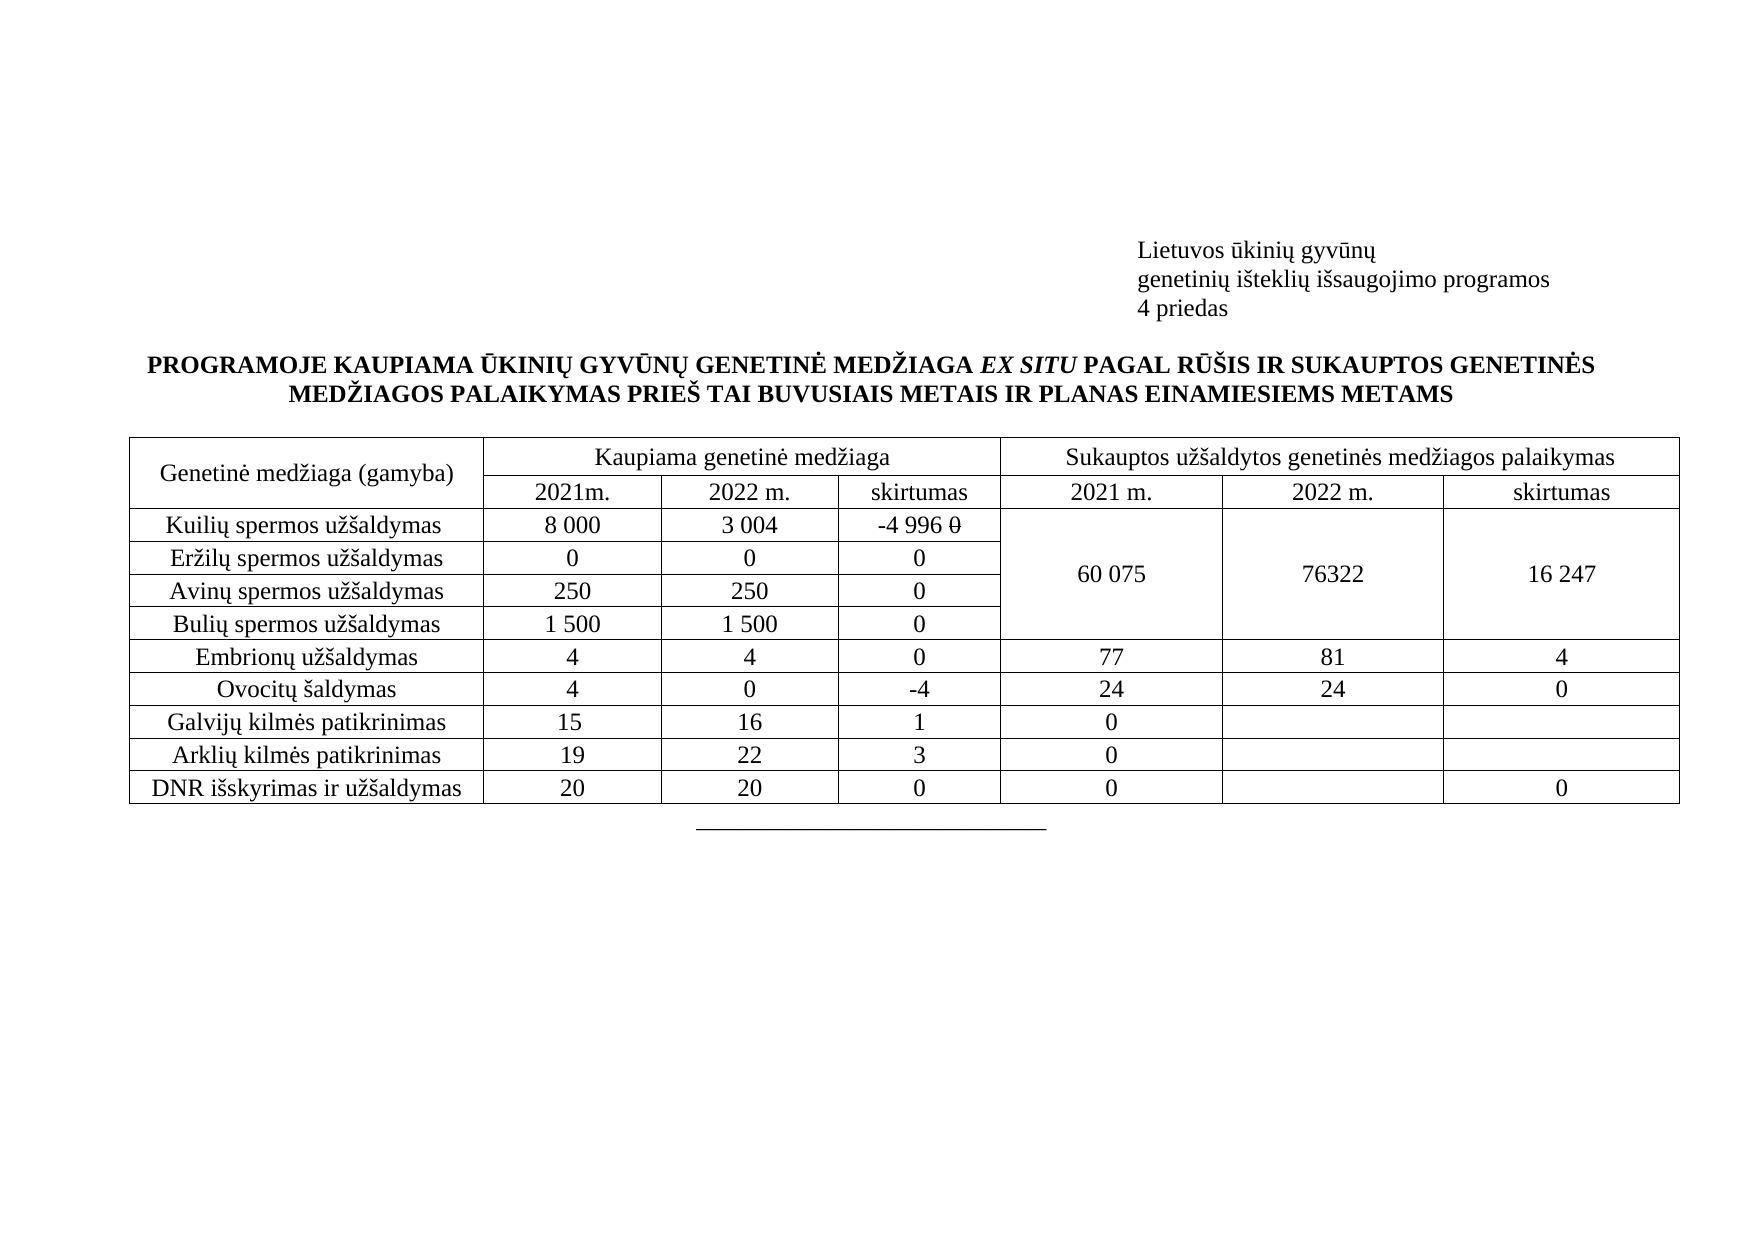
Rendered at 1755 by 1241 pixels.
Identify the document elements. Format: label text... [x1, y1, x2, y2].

table_cell 81 [1223, 640, 1443, 672]
table_cell 1 [839, 706, 1000, 737]
table_cell 3 [839, 739, 1000, 770]
table_cell Bulių spermos užšaldymas [130, 607, 483, 639]
table_cell 4 [484, 673, 661, 705]
table_cell [1444, 739, 1679, 770]
table_cell DNR išskyrimas ir užšaldymas [130, 771, 483, 803]
table_cell [1223, 739, 1443, 770]
table_cell 2022 m. [662, 476, 838, 508]
table_cell 0 [1444, 673, 1679, 705]
table_cell 0 [839, 542, 1000, 573]
table_cell 24 [1223, 673, 1443, 705]
table_cell -4 996 0 [839, 509, 1000, 541]
table_cell 22 [662, 739, 838, 770]
table_cell -4 [839, 673, 1000, 705]
table_header Kaupiama genetinė medžiaga [484, 438, 1000, 475]
table_cell 0 [1001, 771, 1222, 803]
table_cell 76322 [1223, 509, 1443, 639]
table_cell 15 [484, 706, 661, 737]
table_cell Galvijų kilmės patikrinimas [130, 706, 483, 737]
table_cell Eržilų spermos užšaldymas [130, 542, 483, 573]
table_cell 2021 m. [1001, 476, 1222, 508]
table_cell Arklių kilmės patikrinimas [130, 739, 483, 770]
table_cell [1444, 706, 1679, 737]
table_cell 20 [484, 771, 661, 803]
table_cell Avinų spermos užšaldymas [130, 575, 483, 606]
table_cell skirtumas [1444, 476, 1679, 508]
table_cell 0 [839, 771, 1000, 803]
table_cell 2021m. [484, 476, 661, 508]
table_cell 250 [662, 575, 838, 606]
table_cell 0 [1001, 739, 1222, 770]
text genetinių išteklių išsaugojimo programos [1137, 264, 1624, 293]
table_cell 0 [1001, 706, 1222, 737]
table_cell Kuilių spermos užšaldymas [130, 509, 483, 541]
table_cell 2022 m. [1223, 476, 1443, 508]
table_cell 1 500 [662, 607, 838, 639]
table_cell 0 [662, 673, 838, 705]
table_header Genetinė medžiaga (gamyba) [130, 438, 483, 508]
table_cell 0 [839, 575, 1000, 606]
table_cell 3 004 [662, 509, 838, 541]
table_cell 24 [1001, 673, 1222, 705]
text programoje kaupiama ūkinių gyvūnų genetinė medžiaga Ex situ pagal rūšis ir sukauptos genetinės medžiagos palaikymas prieš tai buvusiais metais ir planas Einamiesiems metams [118, 350, 1624, 408]
table_cell 4 [662, 640, 838, 672]
table_cell 1 500 [484, 607, 661, 639]
table_cell 4 [484, 640, 661, 672]
table_cell Embrionų užšaldymas [130, 640, 483, 672]
table_cell 0 [839, 640, 1000, 672]
table_cell 0 [662, 542, 838, 573]
table_cell 19 [484, 739, 661, 770]
table_cell 8 000 [484, 509, 661, 541]
table_cell skirtumas [839, 476, 1000, 508]
text Lietuvos ūkinių gyvūnų [1137, 235, 1624, 264]
table_cell 77 [1001, 640, 1222, 672]
text ____________________________ [118, 804, 1624, 833]
table_cell [1223, 706, 1443, 737]
table_cell 0 [484, 542, 661, 573]
text 4 priedas [1137, 293, 1624, 322]
table_cell 20 [662, 771, 838, 803]
table_header Sukauptos užšaldytos genetinės medžiagos palaikymas [1001, 438, 1679, 475]
table_cell 0 [1444, 771, 1679, 803]
table_cell 16 [662, 706, 838, 737]
table_cell 0 [839, 607, 1000, 639]
table_cell 4 [1444, 640, 1679, 672]
table_cell 60 075 [1001, 509, 1222, 639]
table_cell [1223, 771, 1443, 803]
table_cell Ovocitų šaldymas [130, 673, 483, 705]
table_cell 250 [484, 575, 661, 606]
table_cell 16 247 [1444, 509, 1679, 639]
